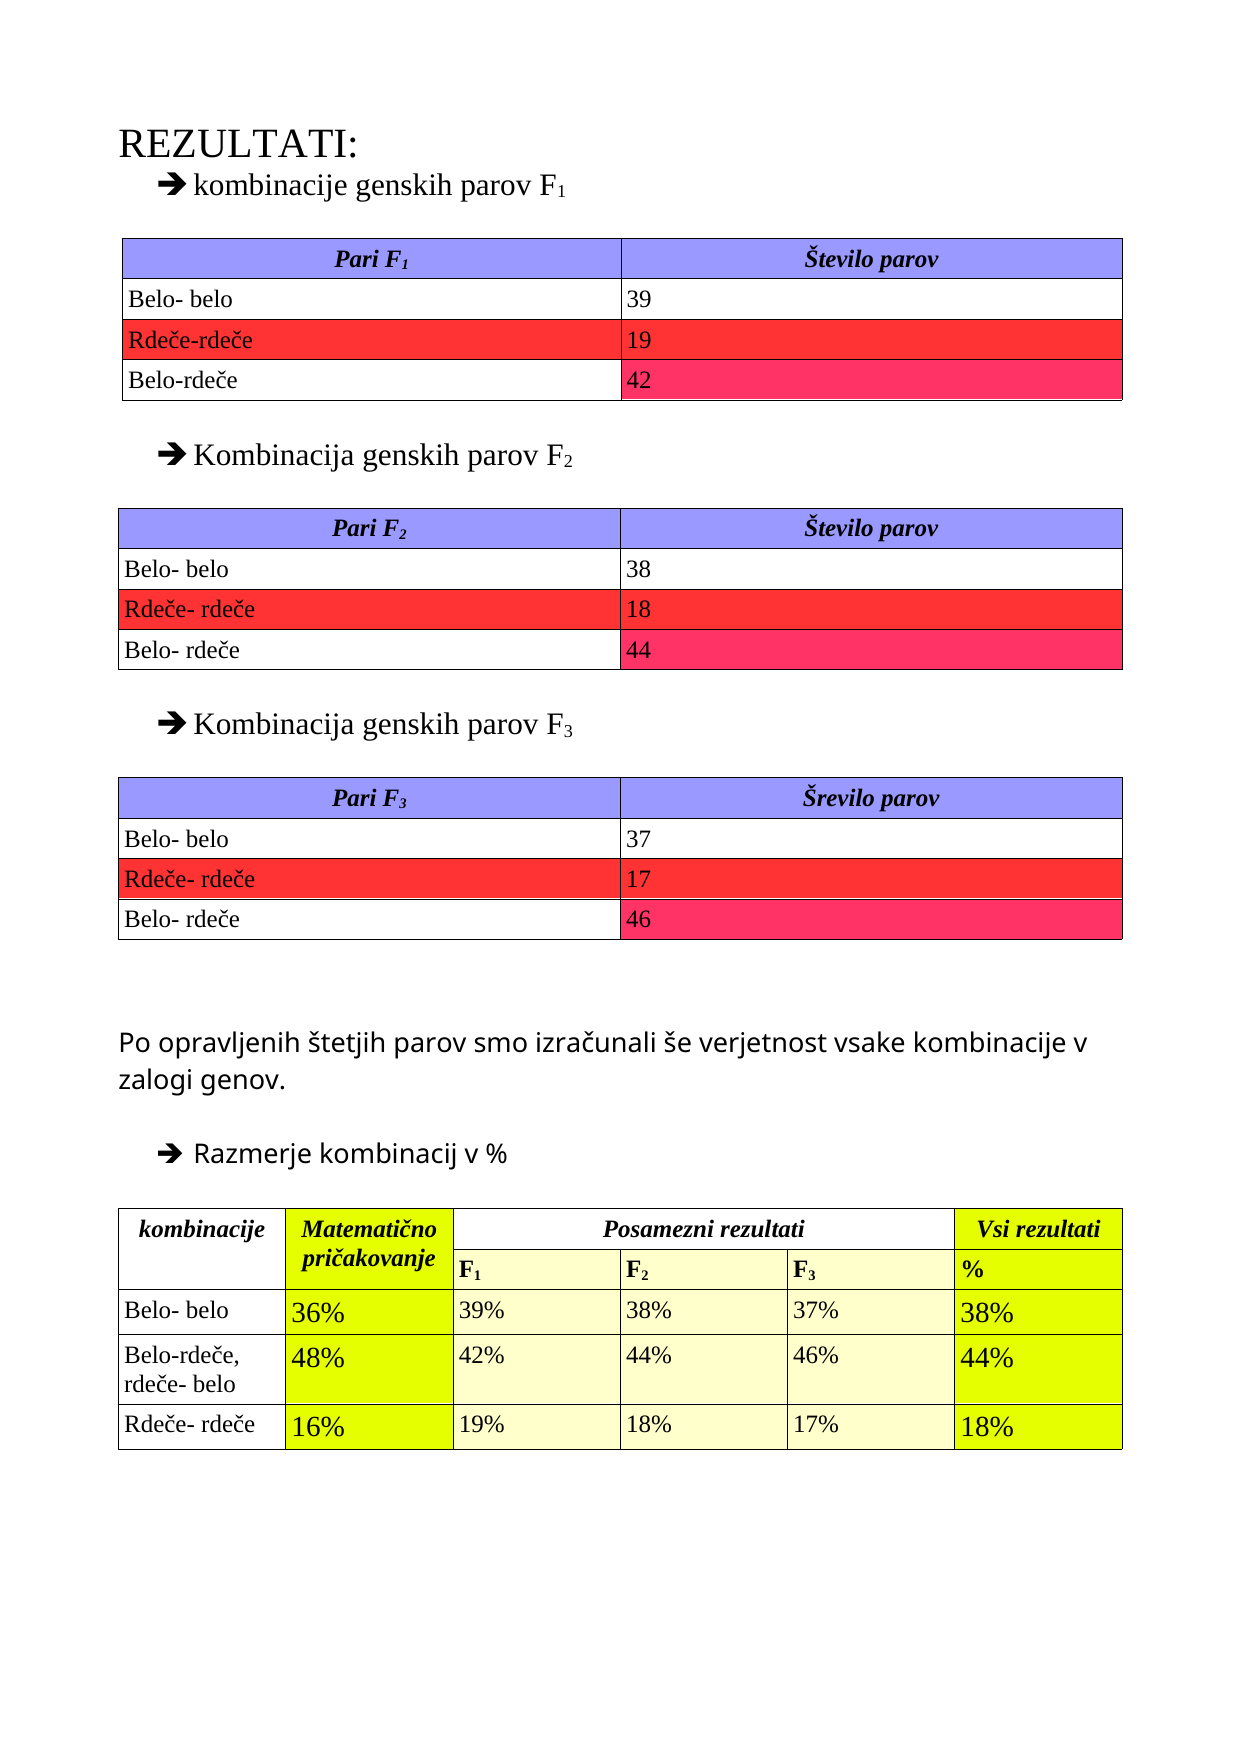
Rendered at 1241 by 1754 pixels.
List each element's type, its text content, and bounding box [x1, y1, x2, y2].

table_cell 37 [621, 819, 1122, 858]
table_cell 46% [788, 1335, 954, 1403]
table_cell Belo- belo [119, 549, 620, 588]
table_cell 16% [286, 1405, 453, 1449]
table_cell 46 [621, 900, 1122, 939]
table_header Število parov [622, 239, 1122, 278]
table_cell Rdeče- rdeče [119, 859, 620, 898]
table_header Posamezni rezultati [454, 1209, 954, 1249]
table_header Število parov [621, 509, 1122, 548]
list Razmerje kombinacij v % [156, 1134, 1122, 1171]
table_cell 19 [622, 320, 1122, 359]
text Po opravljenih štetjih parov smo izračunali še verjetnost vsake kombinacije v zalogi genov. [118, 1024, 1122, 1098]
table_cell 38% [621, 1290, 787, 1334]
table_cell Belo-rdeče [123, 360, 621, 399]
table_cell 44 [621, 630, 1122, 669]
table_cell 38 [621, 549, 1122, 588]
table_header Pari F2 [119, 509, 620, 548]
table_header kombinacije [119, 1209, 285, 1289]
list kombinacije genskih parov F1 [156, 166, 1122, 202]
table_cell 38% [955, 1290, 1122, 1334]
table_cell F2 [621, 1250, 787, 1289]
table_cell Belo- belo [123, 279, 621, 319]
table_cell % [955, 1250, 1122, 1289]
table_header Vsi rezultati [955, 1209, 1122, 1249]
table_header Šrevilo parov [621, 778, 1122, 818]
table_cell 44% [955, 1335, 1122, 1403]
table_cell Belo-rdeče, rdeče- belo [119, 1335, 285, 1403]
table_cell F1 [454, 1250, 620, 1289]
table_cell Belo- rdeče [119, 900, 620, 939]
table_cell 19% [454, 1405, 620, 1449]
table_cell 39 [622, 279, 1122, 319]
table_cell Rdeče- rdeče [119, 1405, 285, 1449]
table_cell 39% [454, 1290, 620, 1334]
table_cell Belo- rdeče [119, 630, 620, 669]
table_cell 44% [621, 1335, 787, 1403]
table_cell 36% [286, 1290, 453, 1334]
table_cell Rdeče- rdeče [119, 590, 620, 629]
table_cell 37% [788, 1290, 954, 1334]
table_cell 42% [454, 1335, 620, 1403]
table_cell 18% [621, 1405, 787, 1449]
table_cell 18 [621, 590, 1122, 629]
table_header Matematično pričakovanje [286, 1209, 453, 1289]
list Kombinacija genskih parov F3 [156, 705, 1122, 741]
table_header Pari F1 [123, 239, 621, 278]
table_cell 48% [286, 1335, 453, 1403]
table_header Pari F3 [119, 778, 620, 818]
table_cell 17 [621, 859, 1122, 898]
text REZULTATI: [118, 118, 1122, 166]
table_cell 18% [955, 1405, 1122, 1449]
table_cell 17% [788, 1405, 954, 1449]
table_cell Rdeče-rdeče [123, 320, 621, 359]
table_cell F3 [788, 1250, 954, 1289]
table_cell Belo- belo [119, 819, 620, 858]
list Kombinacija genskih parov F2 [156, 436, 1122, 472]
table_cell 42 [622, 360, 1122, 399]
table_cell Belo- belo [119, 1290, 285, 1334]
